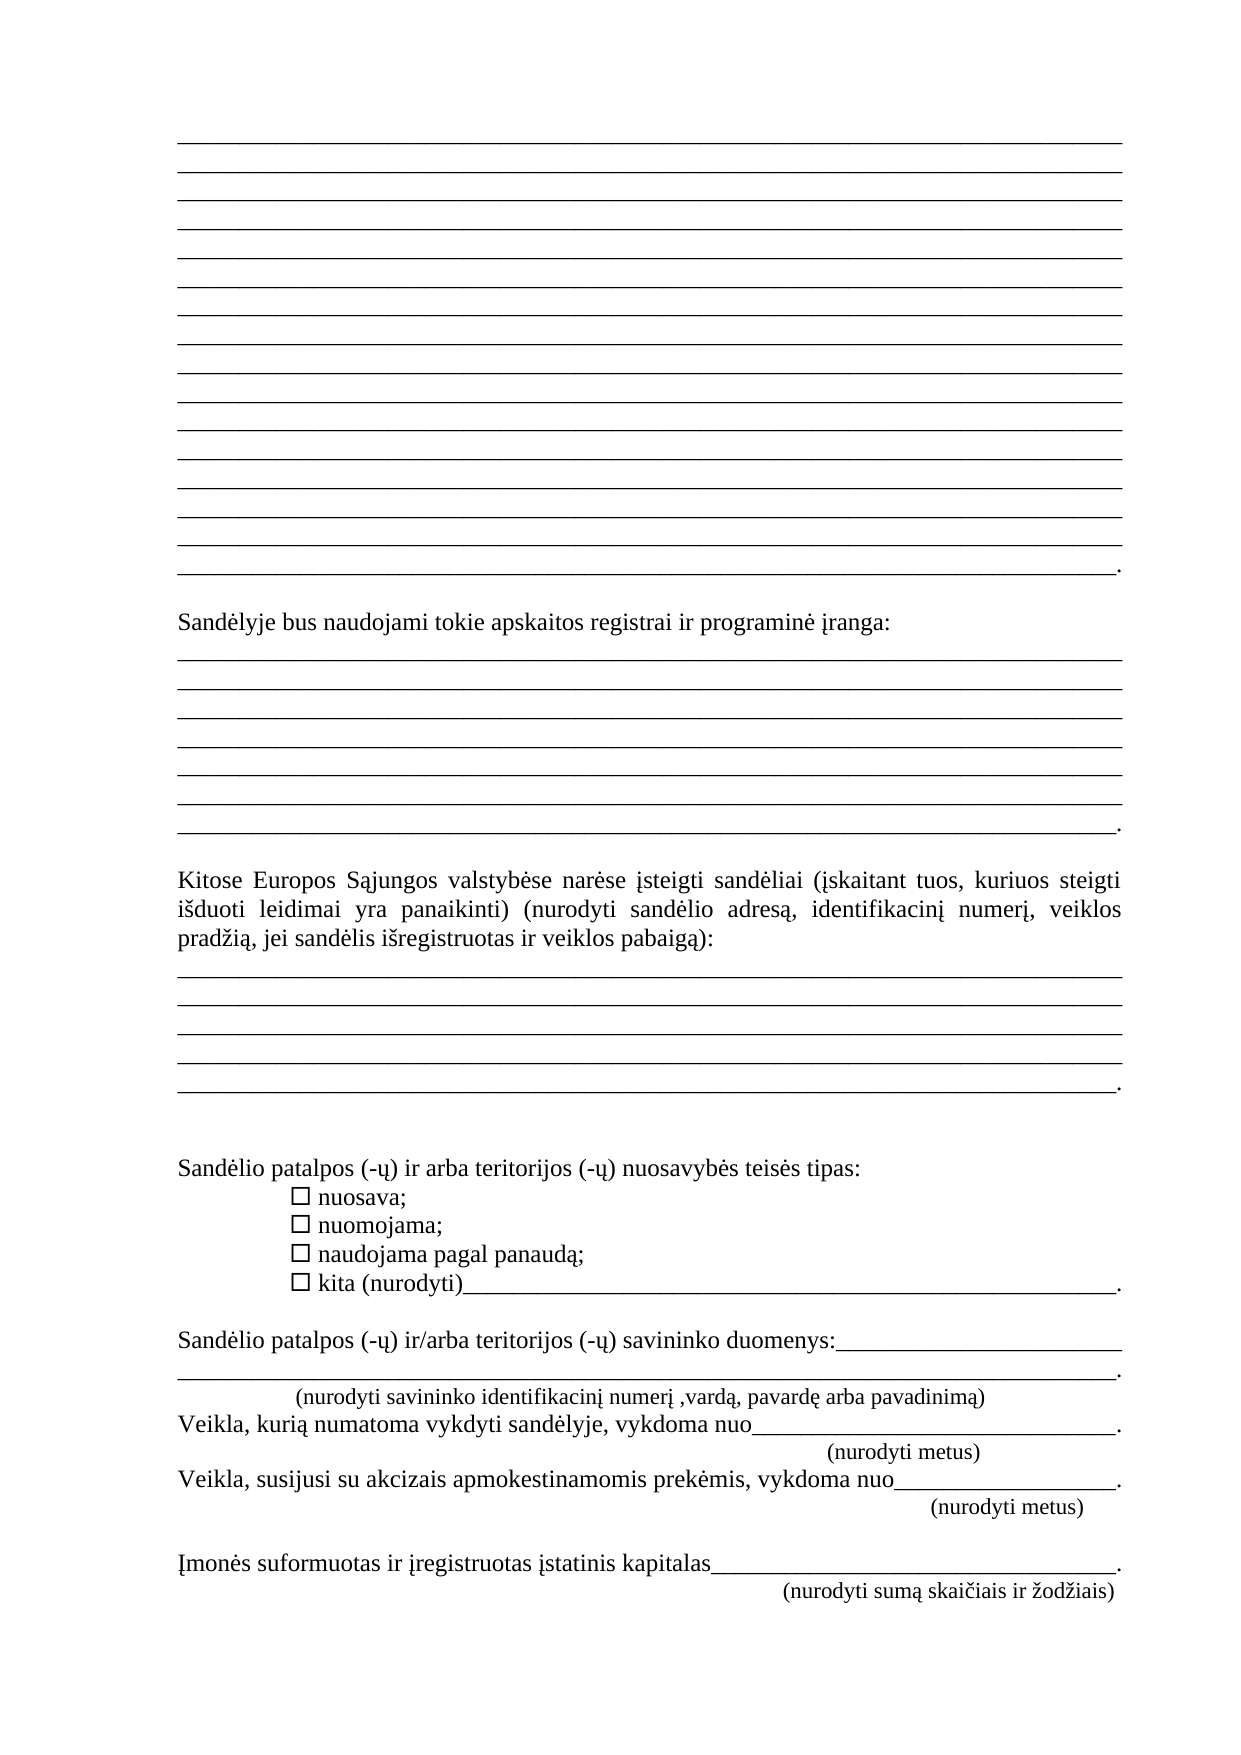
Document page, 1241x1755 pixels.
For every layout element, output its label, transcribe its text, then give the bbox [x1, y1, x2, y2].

text _ [177, 291, 1122, 315]
text _ [177, 377, 1122, 402]
text _ [177, 693, 1122, 718]
text _ [177, 204, 1122, 229]
text Įmonės suformuotas ir įregistruotas įstatinis kapitalas . [177, 1548, 1122, 1577]
text _ [177, 406, 1122, 430]
text _ [177, 118, 1122, 143]
text (nurodyti sumą skaičiais ir žodžiais) [177, 1577, 1122, 1603]
text _ [177, 1009, 1122, 1034]
text _ [177, 722, 1122, 747]
text [] kita (nurodyti) . [289, 1268, 1122, 1297]
text _ [177, 751, 1122, 775]
text _ [177, 779, 1122, 804]
text Sandėlio patalpos (-ų) ir/arba teritorijos (-ų) savininko duomenys: [177, 1326, 1122, 1354]
text _ [177, 176, 1122, 200]
text _ [177, 521, 1122, 545]
text Sandėlyje bus naudojami tokie apskaitos registrai ir programinė įranga: [177, 607, 1122, 636]
text Veikla, susijusi su akcizais apmokestinamomis prekėmis, vykdoma nuo . [177, 1464, 1122, 1493]
text _ [177, 492, 1122, 517]
text (nurodyti metus) [177, 1493, 1122, 1520]
text _ [177, 981, 1122, 1005]
text Sandėlio patalpos (-ų) ir arba teritorijos (-ų) nuosavybės teisės tipas: [177, 1153, 1122, 1182]
text _ [177, 348, 1122, 373]
text _ [177, 319, 1122, 344]
text _ [177, 463, 1122, 488]
text _ [177, 1038, 1122, 1063]
text _ [177, 664, 1122, 689]
text _ . [177, 1067, 1122, 1096]
text _ [177, 147, 1122, 172]
text _ . [177, 549, 1122, 578]
text _ . [177, 1354, 1122, 1383]
text _ [177, 434, 1122, 459]
text Kitose Europos Sąjungos valstybėse narėse įsteigti sandėliai (įskaitant tuos, kuriuos steigti išduoti leidimai yra panaikinti) (nurodyti sandėlio adresą, identifikacinį numerį, veiklos pradžią, jei sandėlis išregistruotas ir veiklos pabaigą): [177, 866, 1122, 952]
text [] nuomojama; [289, 1211, 1122, 1239]
text [] nuosava; [289, 1182, 1122, 1211]
text Veikla, kurią numatoma vykdyti sandėlyje, vykdoma nuo . [177, 1409, 1122, 1438]
text (nurodyti savininko identifikacinį numerį ,vardą, pavardę arba pavadinimą) [177, 1383, 1122, 1409]
text _ [177, 262, 1122, 287]
text _ [177, 233, 1122, 258]
text _ [177, 636, 1122, 660]
text _ . [177, 808, 1122, 837]
text [] naudojama pagal panaudą; [289, 1239, 1122, 1268]
text _ [177, 952, 1122, 977]
text (nurodyti metus) [177, 1438, 1122, 1464]
